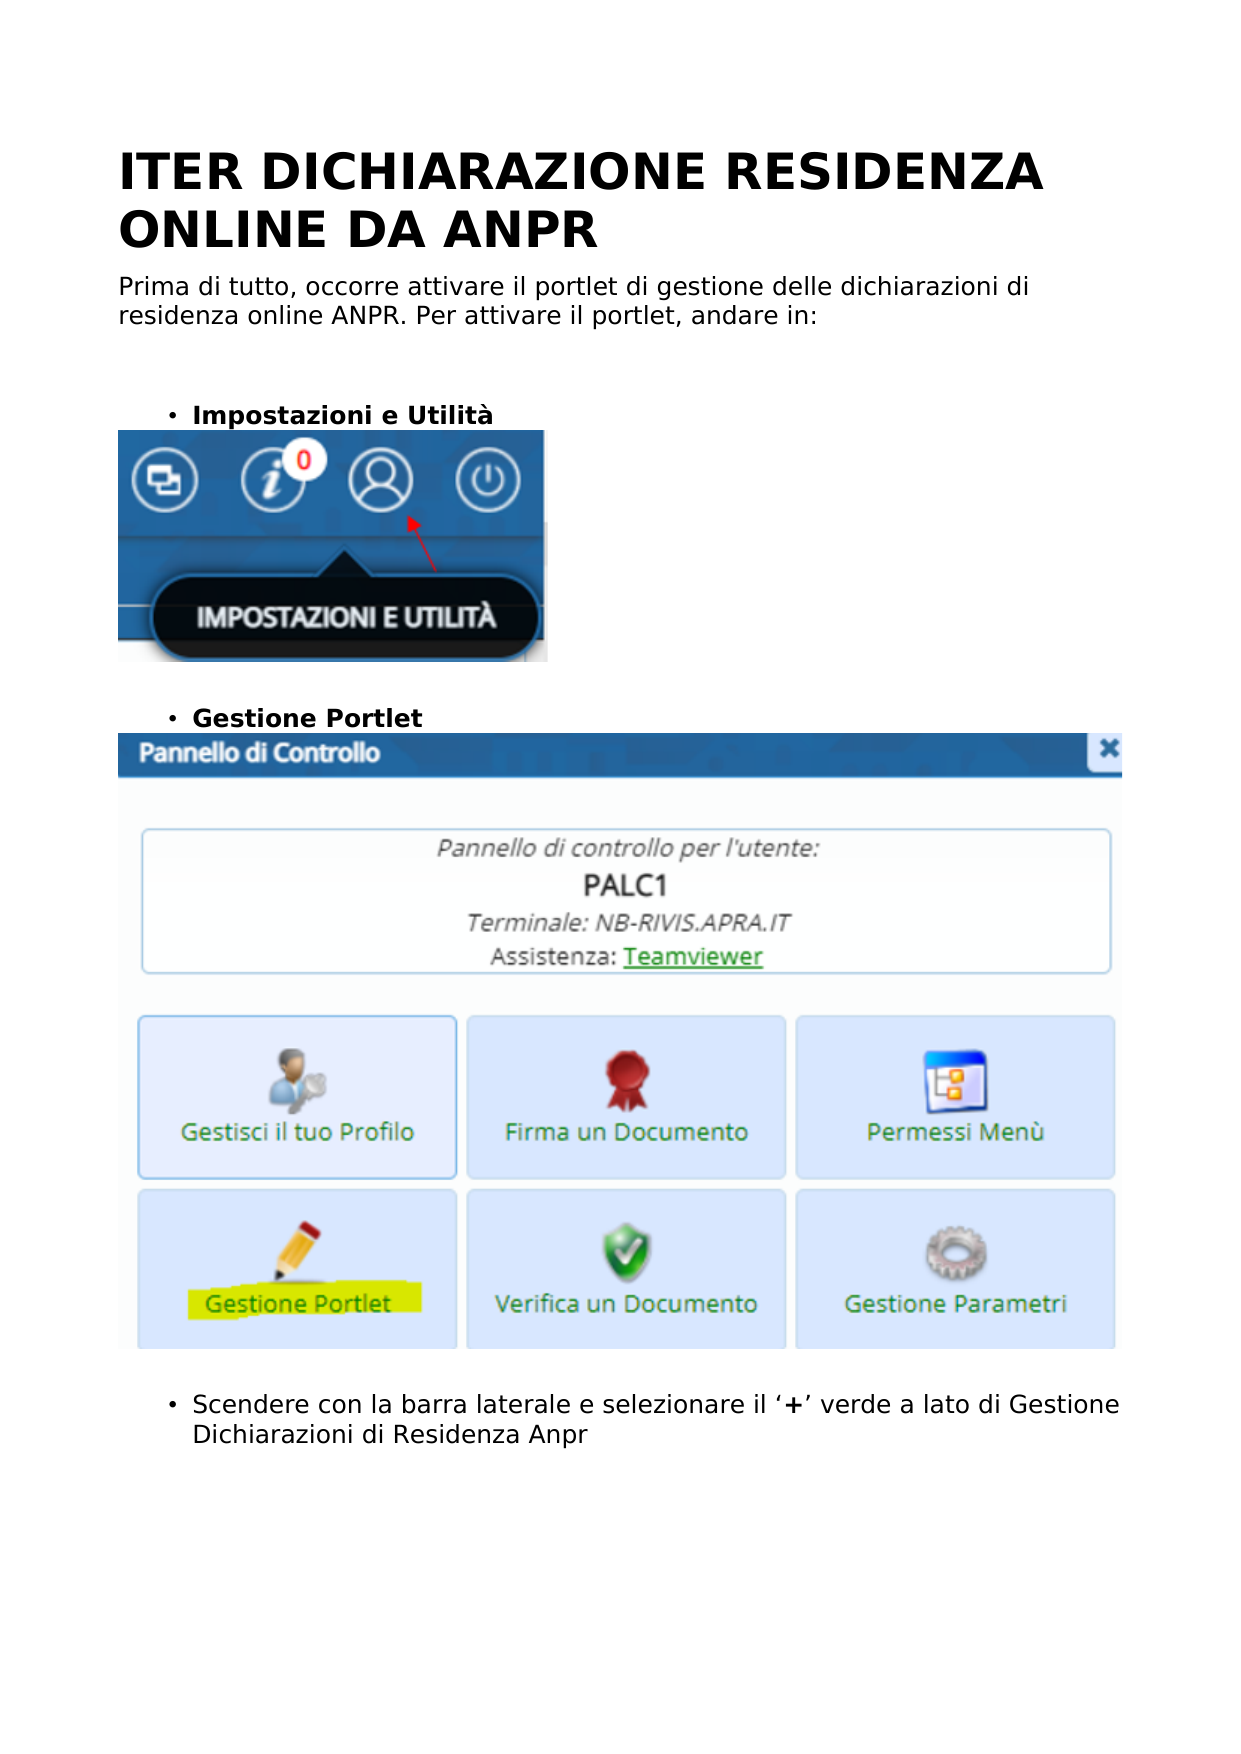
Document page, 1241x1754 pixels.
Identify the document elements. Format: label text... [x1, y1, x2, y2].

list Scendere con la barra laterale e selezionare il ‘+’ verde a lato di Gestione Dichiarazioni di Residenza Anpr [177, 1391, 1122, 1449]
subtitle ITER DICHIARAZIONE RESIDENZA ONLINE DA ANPR [118, 143, 1122, 259]
list Impostazioni e Utilità [177, 402, 1122, 431]
picture [118, 733, 1123, 1349]
text Prima di tutto, occorre attivare il portlet di gestione delle dichiarazioni di residenza online ANPR. Per attivare il portlet, andare in: [118, 272, 1122, 359]
list Gestione Portlet [177, 704, 1122, 733]
picture [118, 430, 548, 662]
